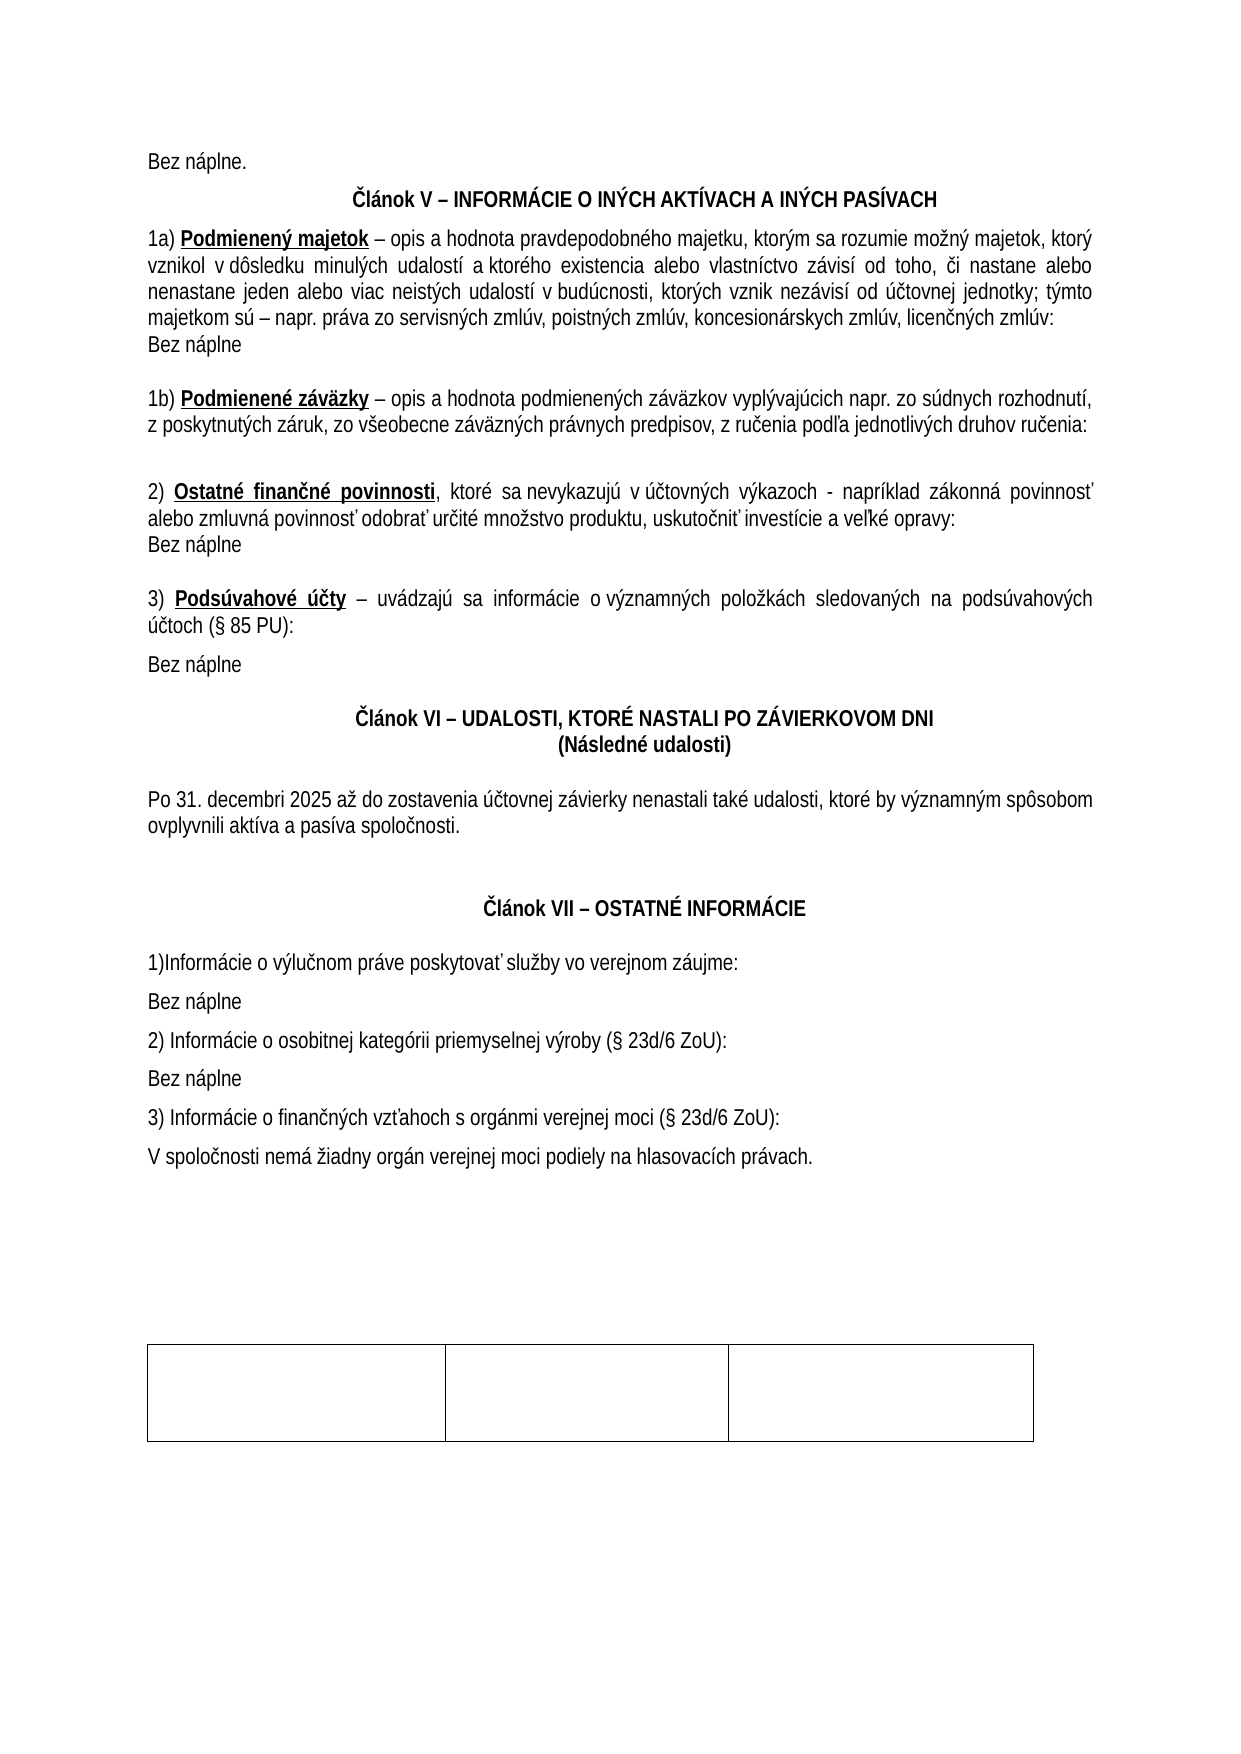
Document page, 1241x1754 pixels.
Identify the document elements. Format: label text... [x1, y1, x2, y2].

text 1)Informácie o výlučnom práve poskytovať služby vo verejnom záujme: [148, 949, 1142, 975]
table_header [446, 1345, 728, 1441]
text Bez náplne [148, 988, 1142, 1014]
text Bez náplne [148, 531, 1093, 557]
text 1b) Podmienené záväzky – opis a hodnota podmienených záväzkov vyplývajúcich napr. zo súdnych rozhodnutí, z poskytnutých záruk, zo všeobecne záväzných právnych predpisov, z ručenia podľa jednotlivých druhov ručenia: [148, 385, 1093, 438]
text Článok V – INFORMÁCIE O INÝCH AKTÍVACH A INÝCH PASÍVACH [148, 186, 1142, 213]
text Po 31. decembri 2025 až do zostavenia účtovnej závierky nenastali také udalosti, ktoré by významným spôsobom ovplyvnili aktíva a pasíva spoločnosti. [148, 786, 1141, 838]
text (Následné udalosti) [148, 731, 1141, 758]
text 3) Podsúvahové účty – uvádzajú sa informácie o významných položkách sledovaných na podsúvahových účtoch (§ 85 PU): [148, 585, 1093, 638]
table_header [729, 1345, 1033, 1441]
text V spoločnosti nemá žiadny orgán verejnej moci podiely na hlasovacích právach. [148, 1143, 1142, 1169]
text Bez náplne [148, 1065, 1142, 1092]
text 2) Informácie o osobitnej kategórii priemyselnej výroby (§ 23d/6 ZoU): [148, 1027, 1142, 1053]
text Článok VI – UDALOSTI, KTORÉ NASTALI PO ZÁVIERKOVOM DNI [148, 705, 1141, 731]
text Článok VII – OSTATNÉ INFORMÁCIE [148, 894, 1141, 921]
text Bez náplne [148, 331, 1093, 357]
text 3) Informácie o finančných vzťahoch s orgánmi verejnej moci (§ 23d/6 ZoU): [148, 1104, 1142, 1131]
text Bez náplne. [148, 148, 1142, 174]
text 2) Ostatné finančné povinnosti, ktoré sa nevykazujú v účtovných výkazoch - napríklad zákonná povinnosť alebo zmluvná povinnosť odobrať určité množstvo produktu, uskutočniť investície a veľké opravy: [148, 478, 1093, 531]
text 1a) Podmienený majetok – opis a hodnota pravdepodobného majetku, ktorým sa rozumie možný majetok, ktorý vznikol v dôsledku minulých udalostí a ktorého existencia alebo vlastníctvo závisí od toho, či nastane alebo nenastane jeden alebo viac neistých udalostí v budúcnosti, ktorých vznik nezávisí od účtovnej jednotky; týmto majetkom sú – napr. práva zo servisných zmlúv, poistných zmlúv, koncesionárskych zmlúv, licenčných zmlúv: [148, 225, 1093, 331]
table_header [148, 1345, 445, 1441]
text Bez náplne [148, 651, 1093, 677]
